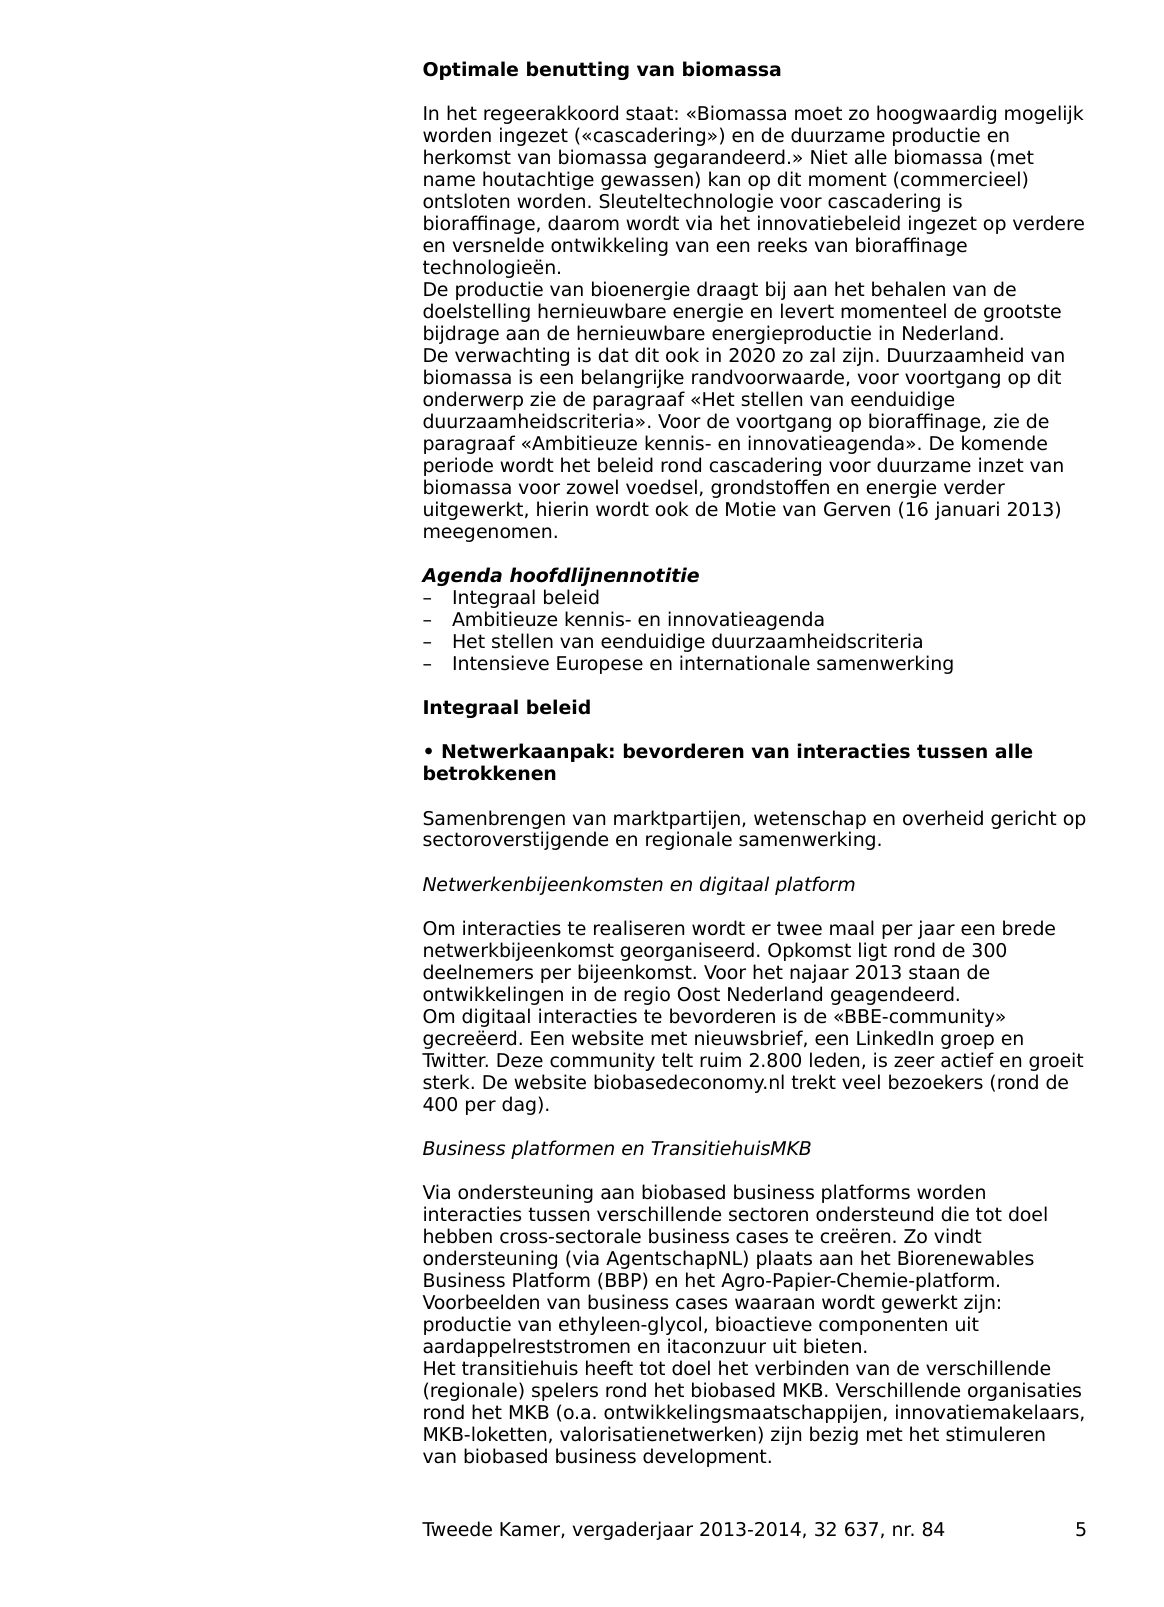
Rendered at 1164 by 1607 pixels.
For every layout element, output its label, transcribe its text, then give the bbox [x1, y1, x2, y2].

text Via ondersteuning aan biobased business platforms worden interacties tussen verschillende sectoren ondersteund die tot doel hebben cross-sectorale business cases te creëren. Zo vindt ondersteuning (via AgentschapNL) plaats aan het Biorenewables Business Platform (BBP) en het Agro-Papier-Chemie-platform. Voorbeelden van business cases waaraan wordt gewerkt zijn: productie van ethyleen-glycol, bioactieve componenten uit aardappelreststromen en itaconzuur uit bieten. [422, 1182, 1087, 1358]
subtitle Netwerkenbijeenkomsten en digitaal platform [422, 873, 1087, 896]
text In het regeerakkoord staat: «Biomassa moet zo hoogwaardig mogelijk worden ingezet («cascadering») en de duurzame productie en herkomst van biomassa gegarandeerd.» Niet alle biomassa (met name houtachtige gewassen) kan op dit moment (commercieel) ontsloten worden. Sleuteltechnologie voor cascadering is bioraffinage, daarom wordt via het innovatiebeleid ingezet op verdere en versnelde ontwikkeling van een reeks van bioraffinage technologieën. [422, 103, 1087, 279]
text – Integraal beleid [422, 587, 1087, 609]
text Het transitiehuis heeft tot doel het verbinden van de verschillende (regionale) spelers rond het biobased MKB. Verschillende organisaties rond het MKB (o.a. ontwikkelingsmaatschappijen, innovatiemakelaars, MKB-loketten, valorisatienetwerken) zijn bezig met het stimuleren van biobased business development. [422, 1358, 1087, 1468]
subtitle • Netwerkaanpak: bevorderen van interacties tussen alle betrokkenen [422, 741, 1087, 785]
subtitle Optimale benutting van biomassa [422, 59, 1087, 81]
text De productie van bioenergie draagt bij aan het behalen van de doelstelling hernieuwbare energie en levert momenteel de grootste bijdrage aan de hernieuwbare energieproductie in Nederland. [422, 279, 1087, 345]
text Om interacties te realiseren wordt er twee maal per jaar een brede netwerkbijeenkomst georganiseerd. Opkomst ligt rond de 300 deelnemers per bijeenkomst. Voor het najaar 2013 staan de ontwikkelingen in de regio Oost Nederland geagendeerd. [422, 918, 1087, 1006]
text Om digitaal interacties te bevorderen is de «BBE-community» gecreëerd. Een website met nieuwsbrief, een LinkedIn groep en Twitter. Deze community telt ruim 2.800 leden, is zeer actief en groeit sterk. De website biobasedeconomy.nl trekt veel bezoekers (rond de 400 per dag). [422, 1006, 1087, 1116]
text – Het stellen van eenduidige duurzaamheidscriteria [422, 631, 1087, 653]
subtitle Business platformen en TransitiehuisMKB [422, 1138, 1087, 1160]
text Samenbrengen van marktpartijen, wetenschap en overheid gericht op sectoroverstijgende en regionale samenwerking. [422, 807, 1087, 851]
text – Intensieve Europese en internationale samenwerking [422, 653, 1087, 675]
subtitle Agenda hoofdlijnennotitie [422, 565, 1087, 587]
text De verwachting is dat dit ook in 2020 zo zal zijn. Duurzaamheid van biomassa is een belangrijke randvoorwaarde, voor voortgang op dit onderwerp zie de paragraaf «Het stellen van eenduidige duurzaamheidscriteria». Voor de voortgang op bioraffinage, zie de paragraaf «Ambitieuze kennis- en innovatieagenda». De komende periode wordt het beleid rond cascadering voor duurzame inzet van biomassa voor zowel voedsel, grondstoffen en energie verder uitgewerkt, hierin wordt ook de Motie van Gerven (16 januari 2013) meegenomen. [422, 345, 1087, 543]
subtitle Integraal beleid [422, 697, 1087, 719]
text – Ambitieuze kennis- en innovatieagenda [422, 609, 1087, 631]
